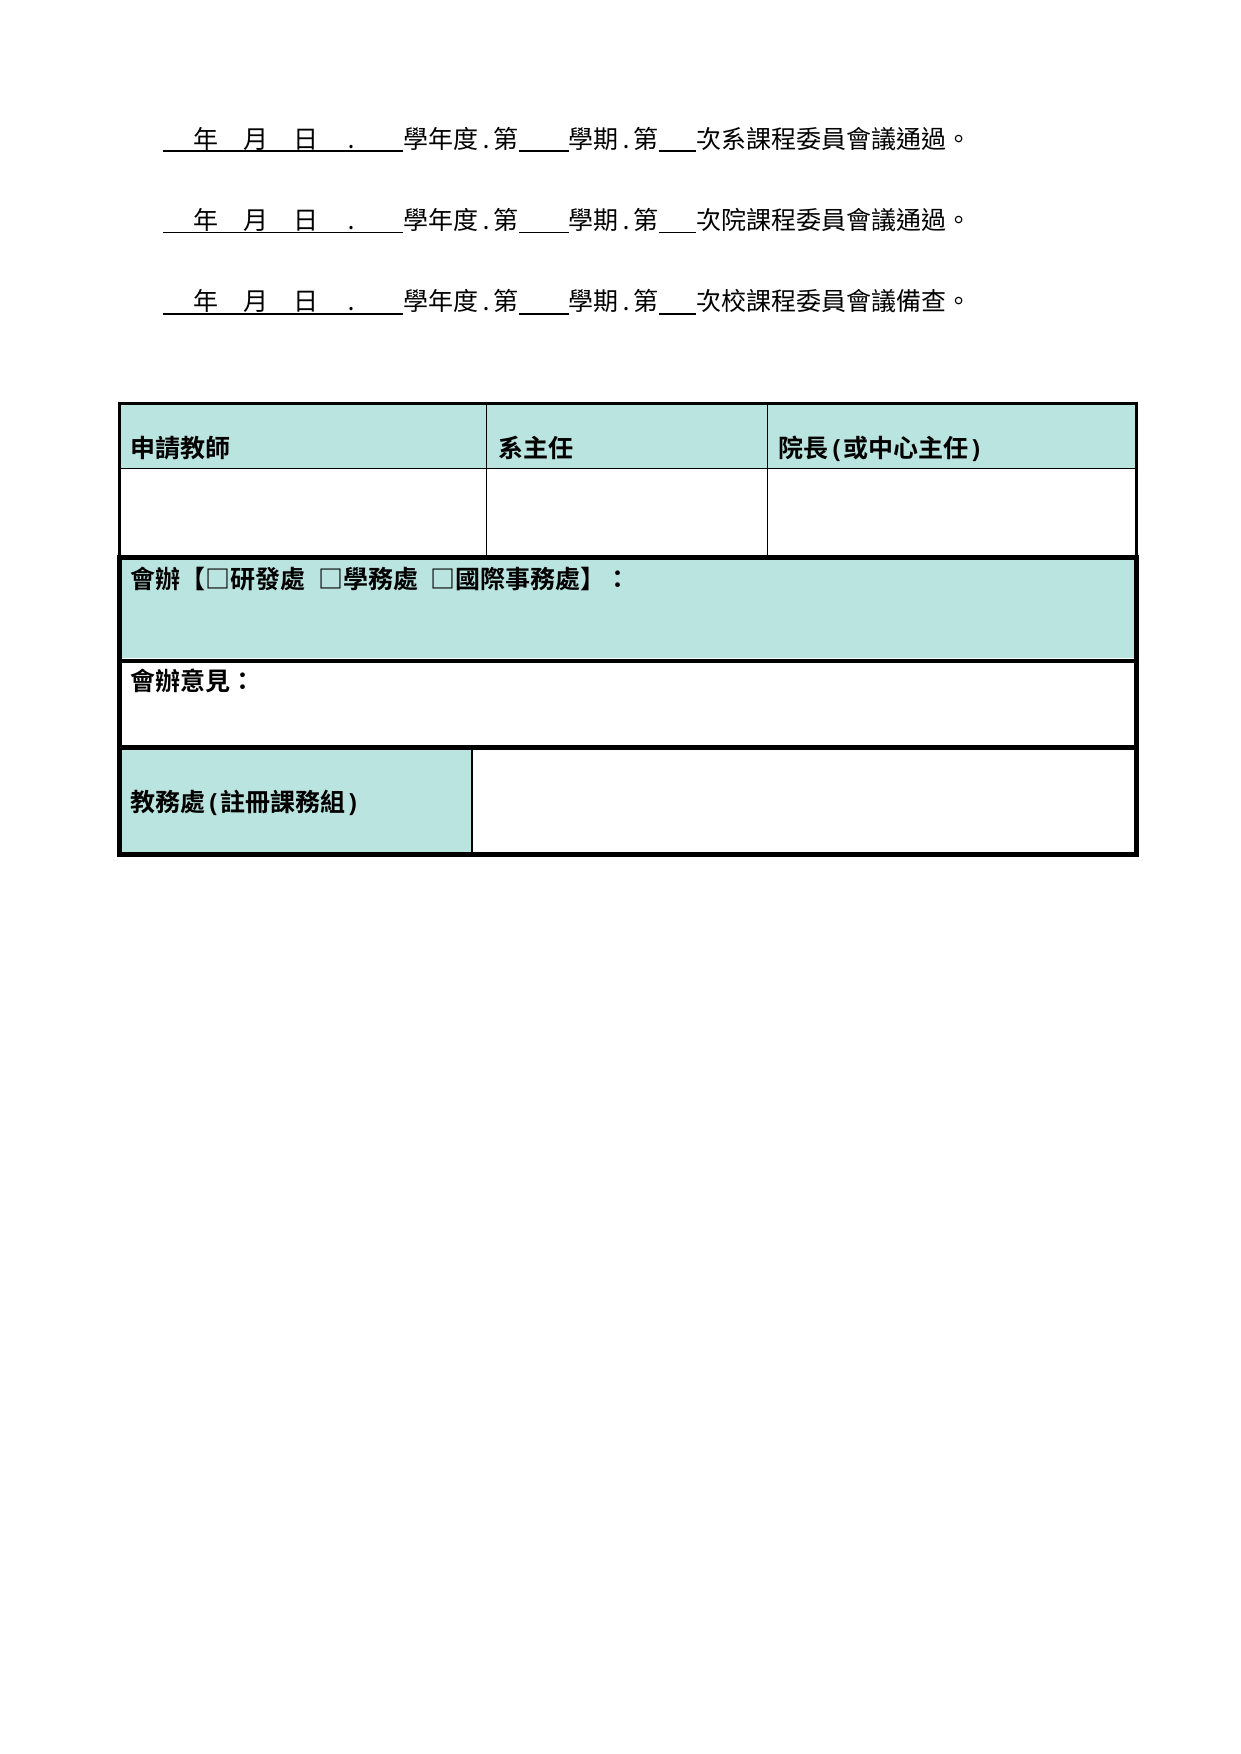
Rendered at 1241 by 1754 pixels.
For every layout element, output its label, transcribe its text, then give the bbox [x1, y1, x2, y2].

table_cell [121, 469, 486, 555]
text 年 月 日 . 學年度.第 學期.第 次系課程委員會議通過。 [163, 96, 1152, 158]
table_header 院長(或中心主任) [768, 405, 1135, 468]
table_header 系主任 [487, 405, 767, 468]
table_cell [768, 469, 1135, 555]
table_cell 會辦【□研發處 □學務處 □國際事務處】： [122, 560, 1134, 658]
table_cell [487, 469, 767, 555]
table_cell 教務處(註冊課務組) [122, 750, 471, 852]
table_header 申請教師 [121, 405, 486, 468]
text 年 月 日 . 學年度.第 學期.第 次院課程委員會議通過。 [163, 177, 1152, 239]
table_cell [473, 750, 1134, 852]
text 年 月 日 . 學年度.第 學期.第 次校課程委員會議備查。 [163, 258, 1152, 321]
table_cell 會辦意見： [122, 663, 1134, 745]
